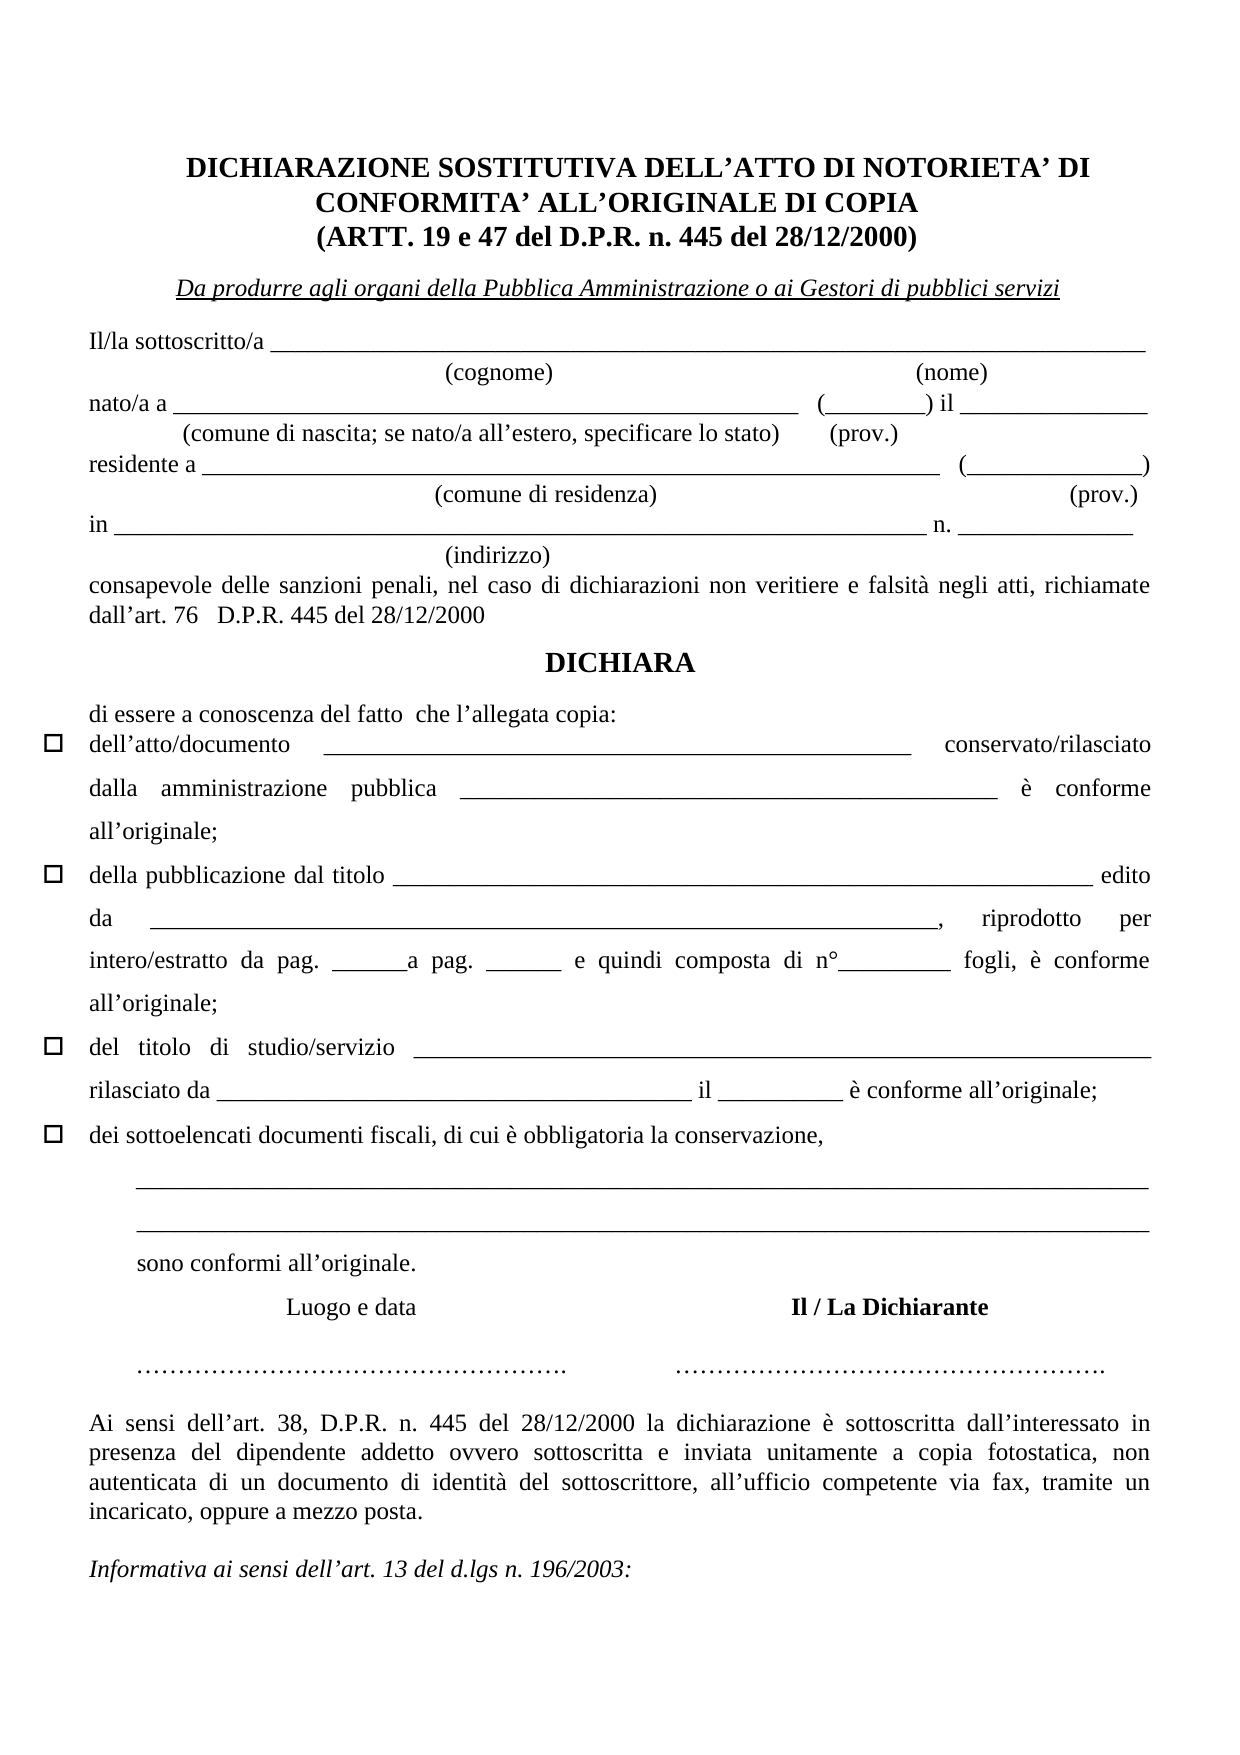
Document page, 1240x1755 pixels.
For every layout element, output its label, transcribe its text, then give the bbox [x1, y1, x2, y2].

text Informativa ai sensi dell’art. 13 del d.lgs n. 196/2003: [89, 1554, 1151, 1582]
text CONFORMITA’ ALL’ORIGINALE DI COPIA (ARTT. 19 e 47 del D.P.R. n. 445 del 28/12/2000) [315, 186, 1023, 252]
text nato/a a __________________________________________________ (________) il _______________ [88, 388, 1151, 416]
text (indirizzo) [88, 540, 1151, 568]
text _________________________________________________________________________________ sono conformi all’originale. [137, 1206, 1151, 1277]
text residente a ___________________________________________________________ (______________) [88, 449, 1151, 478]
text (comune di residenza) (prov.) in _________________________________________________________________ n. ______________ [88, 479, 1151, 538]
list dei sottoelencati documenti fiscali, di cui è obbligatoria la conservazione, [42, 1120, 1151, 1149]
text Ai sensi dell’art. 38, D.P.R. n. 445 del 28/12/2000 la dichiarazione è sottoscritta dall’interessato in presenza del dipendente addetto ovvero sottoscritta e inviata unitamente a copia fotostatica, non autenticata di un documento di identità del sottoscrittore, all’ufficio competente via fax, tramite un incaricato, oppure a mezzo posta. [88, 1408, 1151, 1525]
text Il/la sottoscritto/a ______________________________________________________________________ [88, 326, 1151, 355]
subtitle DICHIARA [89, 645, 1151, 678]
text (comune di nascita; se nato/a all’estero, specificare lo stato) (prov.) [88, 418, 1151, 447]
text ……………………………………………. ……………………………………………. [89, 1350, 1151, 1379]
text Da produrre agli organi della Pubblica Amministrazione o ai Gestori di pubblici servizi [89, 273, 1149, 302]
subtitle DICHIARAZIONE SOSTITUTIVA DELL’ATTO DI NOTORIETA’ DI [89, 150, 1151, 183]
text di essere a conoscenza del fatto che l’allegata copia: [88, 699, 1151, 728]
text _________________________________________________________________________________ [89, 1163, 1148, 1192]
text consapevole delle sanzioni penali, nel caso di dichiarazioni non veritiere e falsità negli atti, richiamate dall’art. 76 D.P.R. 445 del 28/12/2000 [88, 570, 1151, 629]
text (cognome) (nome) [88, 357, 1151, 386]
list dell’atto/documento _______________________________________________ conservato/rilasciato dalla amministrazione pubblica ___________________________________________ è conforme all’originale; [42, 729, 1151, 844]
list del titolo di studio/servizio ___________________________________________________________ rilasciato da ______________________________________ il __________ è conforme all’originale; [42, 1032, 1151, 1104]
text Luogo e data Il / La Dichiarante [89, 1292, 1151, 1321]
list della pubblicazione dal titolo ________________________________________________________ edito da _______________________________________________________________, riprodotto per intero/estratto da pag. ______a pag. ______ e quindi composta di n°_________ fogli, è conforme all’originale; [42, 860, 1151, 1017]
